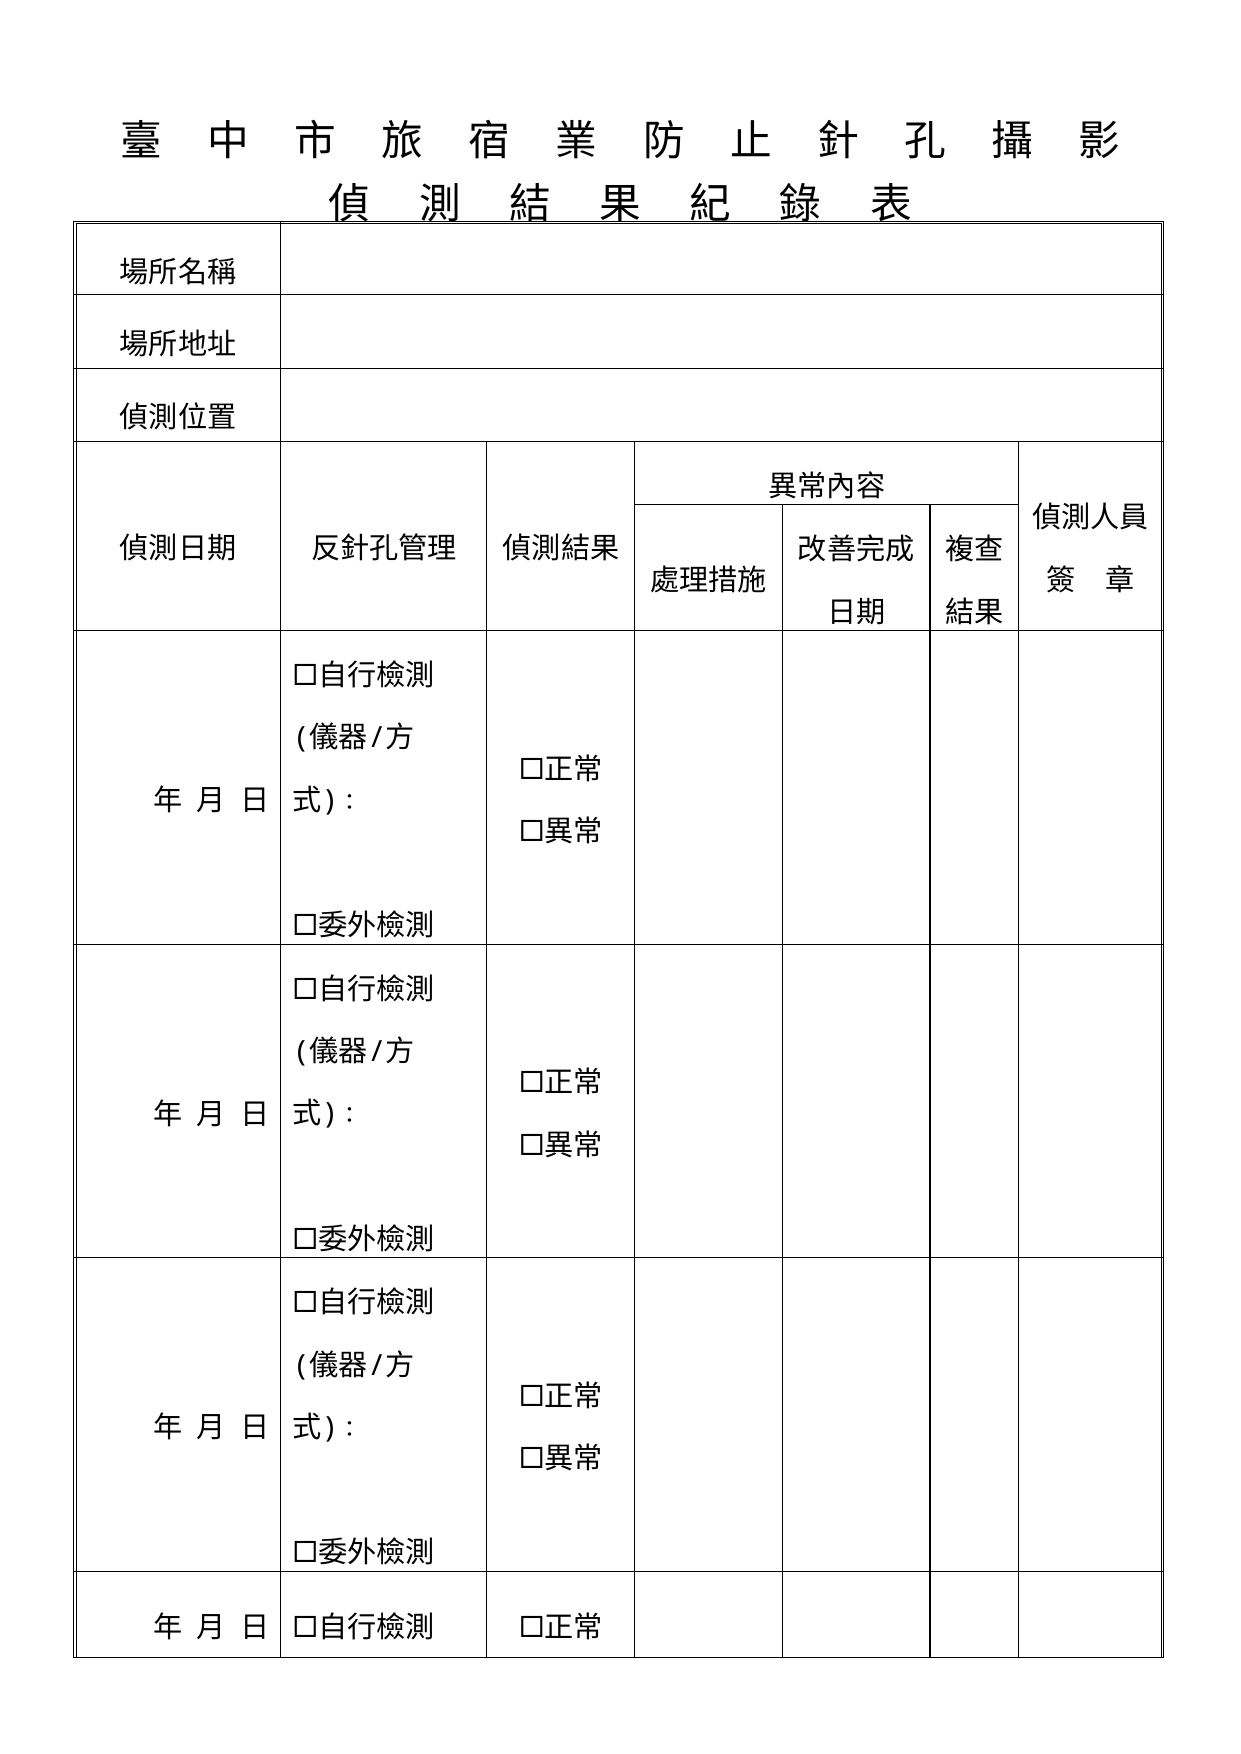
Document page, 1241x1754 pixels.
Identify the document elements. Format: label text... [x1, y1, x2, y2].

table_cell [1019, 631, 1161, 944]
table_cell [635, 631, 782, 944]
text 偵測結果紀錄表 [75, 158, 1165, 221]
table_cell [1019, 1572, 1161, 1657]
table_cell [783, 631, 929, 944]
table_cell 年月日 [77, 631, 280, 944]
table_cell [635, 945, 782, 1257]
table_cell 場所地址 [77, 295, 280, 368]
table_cell [931, 945, 1018, 1257]
table_cell 偵測人員 簽章 [1019, 442, 1161, 630]
table_cell 反針孔管理 [281, 442, 486, 630]
table_cell 自行檢測 (儀器/方式)： 委外檢測 [281, 631, 486, 944]
table_cell 處理措施 [635, 505, 782, 630]
table_cell [1019, 1258, 1161, 1571]
table_cell [783, 1258, 929, 1571]
table_cell [783, 945, 929, 1257]
table_cell 自行檢測 [281, 1572, 486, 1657]
table_cell 改善完成日期 [783, 505, 929, 630]
table_cell 年月日 [77, 945, 280, 1257]
table_cell [783, 1572, 929, 1657]
table_cell 正常 異常 [487, 1258, 634, 1571]
table_cell [1019, 945, 1161, 1257]
table_cell 正常 異常 [487, 945, 634, 1257]
table_cell 異常內容 [635, 442, 1018, 504]
table_cell [281, 369, 1161, 441]
table_header [281, 224, 1161, 294]
table_cell [931, 1258, 1018, 1571]
table_cell [931, 631, 1018, 944]
text 臺中市旅宿業防止針孔攝影 [75, 96, 1165, 158]
table_cell 年月日 [77, 1572, 280, 1657]
table_cell [635, 1572, 782, 1657]
table_cell [931, 1572, 1018, 1657]
table_cell 自行檢測 (儀器/方式)： 委外檢測 [281, 1258, 486, 1571]
table_cell 偵測日期 [77, 442, 280, 630]
table_cell 年月日 [77, 1258, 280, 1571]
table_cell 偵測結果 [487, 442, 634, 630]
table_cell 正常 [487, 1572, 634, 1657]
table_cell [635, 1258, 782, 1571]
table_cell 複查結果 [931, 505, 1018, 630]
table_cell 偵測位置 [77, 369, 280, 441]
table_cell 自行檢測 (儀器/方式)： 委外檢測 [281, 945, 486, 1257]
table_cell 正常 異常 [487, 631, 634, 944]
table_header 場所名稱 [77, 224, 280, 294]
table_cell [281, 295, 1161, 368]
